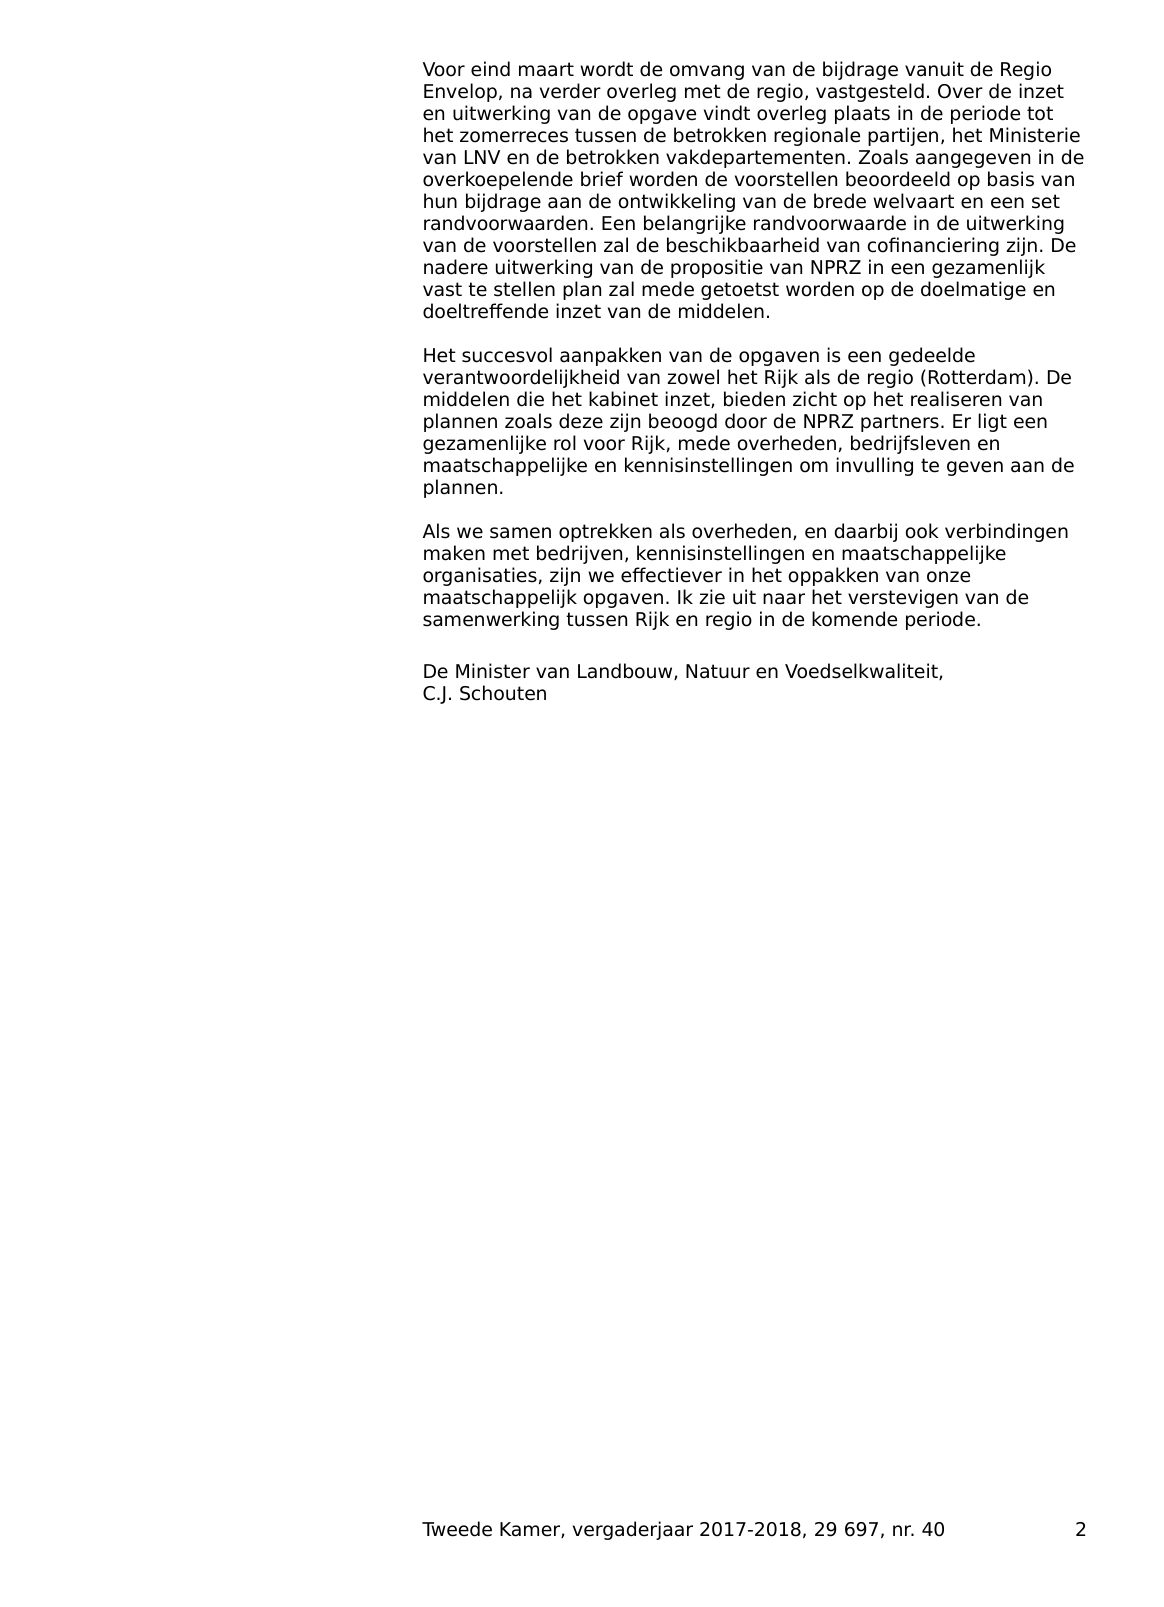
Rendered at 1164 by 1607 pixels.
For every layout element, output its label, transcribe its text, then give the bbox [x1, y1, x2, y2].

text Het succesvol aanpakken van de opgaven is een gedeelde verantwoordelijkheid van zowel het Rijk als de regio (Rotterdam). De middelen die het kabinet inzet, bieden zicht op het realiseren van plannen zoals deze zijn beoogd door de NPRZ partners. Er ligt een gezamenlijke rol voor Rijk, mede overheden, bedrijfsleven en maatschappelijke en kennisinstellingen om invulling te geven aan de plannen. [422, 345, 1087, 499]
text De Minister van Landbouw, Natuur en Voedselkwaliteit, C.J. Schouten [422, 661, 1087, 705]
text Voor eind maart wordt de omvang van de bijdrage vanuit de Regio Envelop, na verder overleg met de regio, vastgesteld. Over de inzet en uitwerking van de opgave vindt overleg plaats in de periode tot het zomerreces tussen de betrokken regionale partijen, het Ministerie van LNV en de betrokken vakdepartementen. Zoals aangegeven in de overkoepelende brief worden de voorstellen beoordeeld op basis van hun bijdrage aan de ontwikkeling van de brede welvaart en een set randvoorwaarden. Een belangrijke randvoorwaarde in de uitwerking van de voorstellen zal de beschikbaarheid van cofinanciering zijn. De nadere uitwerking van de propositie van NPRZ in een gezamenlijk vast te stellen plan zal mede getoetst worden op de doelmatige en doeltreffende inzet van de middelen. [422, 59, 1087, 323]
text Als we samen optrekken als overheden, en daarbij ook verbindingen maken met bedrijven, kennisinstellingen en maatschappelijke organisaties, zijn we effectiever in het oppakken van onze maatschappelijk opgaven. Ik zie uit naar het verstevigen van de samenwerking tussen Rijk en regio in de komende periode. [422, 521, 1087, 631]
